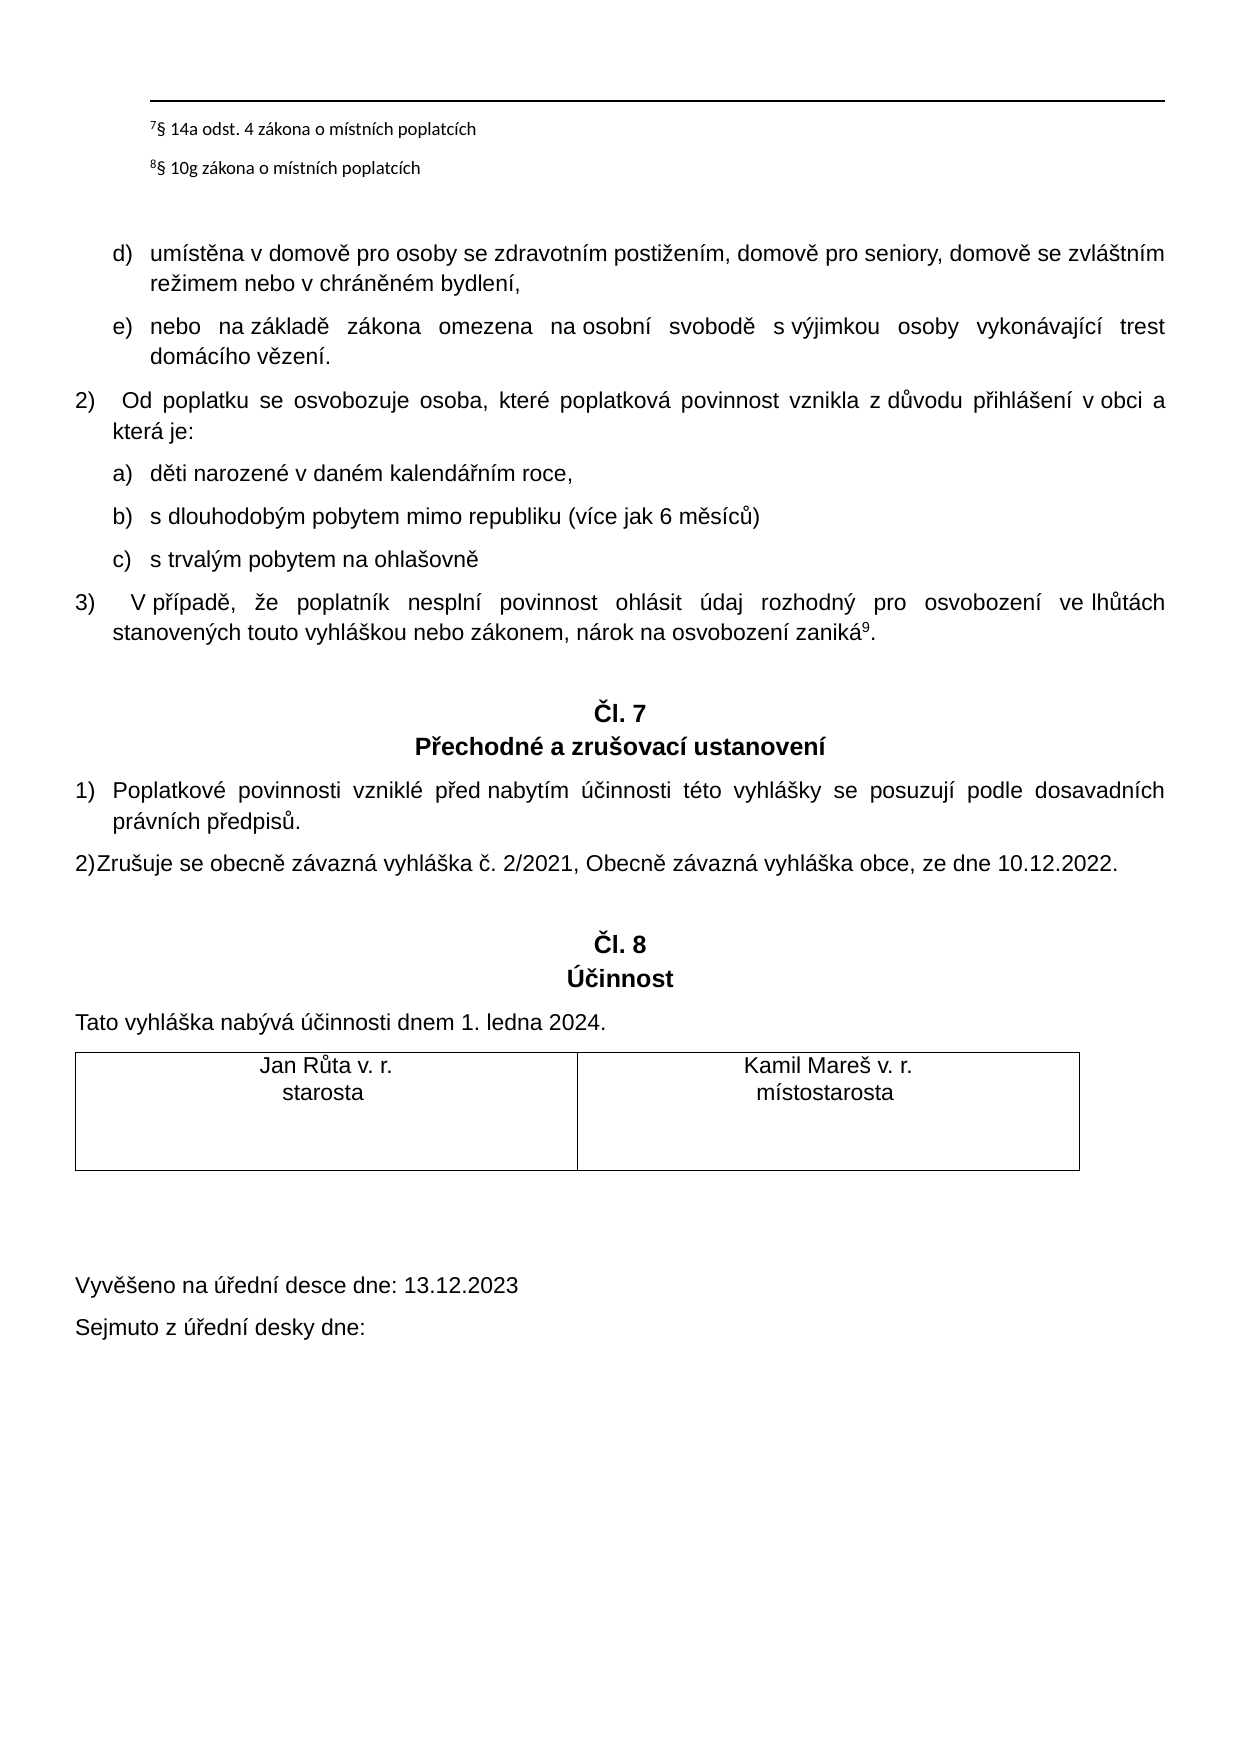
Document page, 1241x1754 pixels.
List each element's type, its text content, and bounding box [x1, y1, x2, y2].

list Od poplatku se osvobozuje osoba, které poplatková povinnost vznikla z důvodu přihlášení v obci a která je: [75, 386, 1165, 444]
text Vyvěšeno na úřední desce dne: 13.12.2023 [75, 1272, 1165, 1299]
text Čl. 7 Přechodné a zrušovací ustanovení [75, 699, 1165, 761]
list umístěna v domově pro osoby se zdravotním postižením, domově pro seniory, domově se zvláštním režimem nebo v chráněném bydlení, [112, 240, 1165, 296]
list nebo na základě zákona omezena na osobní svobodě s výjimkou osoby vykonávající trest domácího vězení. [112, 313, 1165, 369]
text Čl. 8 Účinnost [75, 931, 1165, 992]
list s trvalým pobytem na ohlašovně [112, 546, 1165, 572]
list V případě, že poplatník nesplní povinnost ohlásit údaj rozhodný pro osvobození ve lhůtách stanovených touto vyhláškou nebo zákonem, nárok na osvobození zaniká9. [75, 588, 1165, 645]
text Sejmuto z úřední desky dne: [75, 1314, 1165, 1340]
table_header Kamil Mareš v. r. místostarosta [578, 1053, 1079, 1170]
text Tato vyhláška nabývá účinnosti dnem 1. ledna 2024. [75, 1009, 1165, 1035]
list děti narozené v daném kalendářním roce, [112, 460, 1165, 487]
list s dlouhodobým pobytem mimo republiku (více jak 6 měsíců) [112, 503, 1165, 529]
text 7§ 14a odst. 4 zákona o místních poplatcích [150, 117, 1165, 140]
list Zrušuje se obecně závazná vyhláška č. 2/2021, Obecně závazná vyhláška obce, ze dne 10.12.2022. [37, 850, 1165, 877]
text 8§ 10g zákona o místních poplatcích [150, 156, 1165, 179]
list Poplatkové povinnosti vzniklé před nabytím účinnosti této vyhlášky se posuzují podle dosavadních právních předpisů. [75, 777, 1165, 834]
table_header Jan Růta v. r. starosta [76, 1053, 577, 1170]
